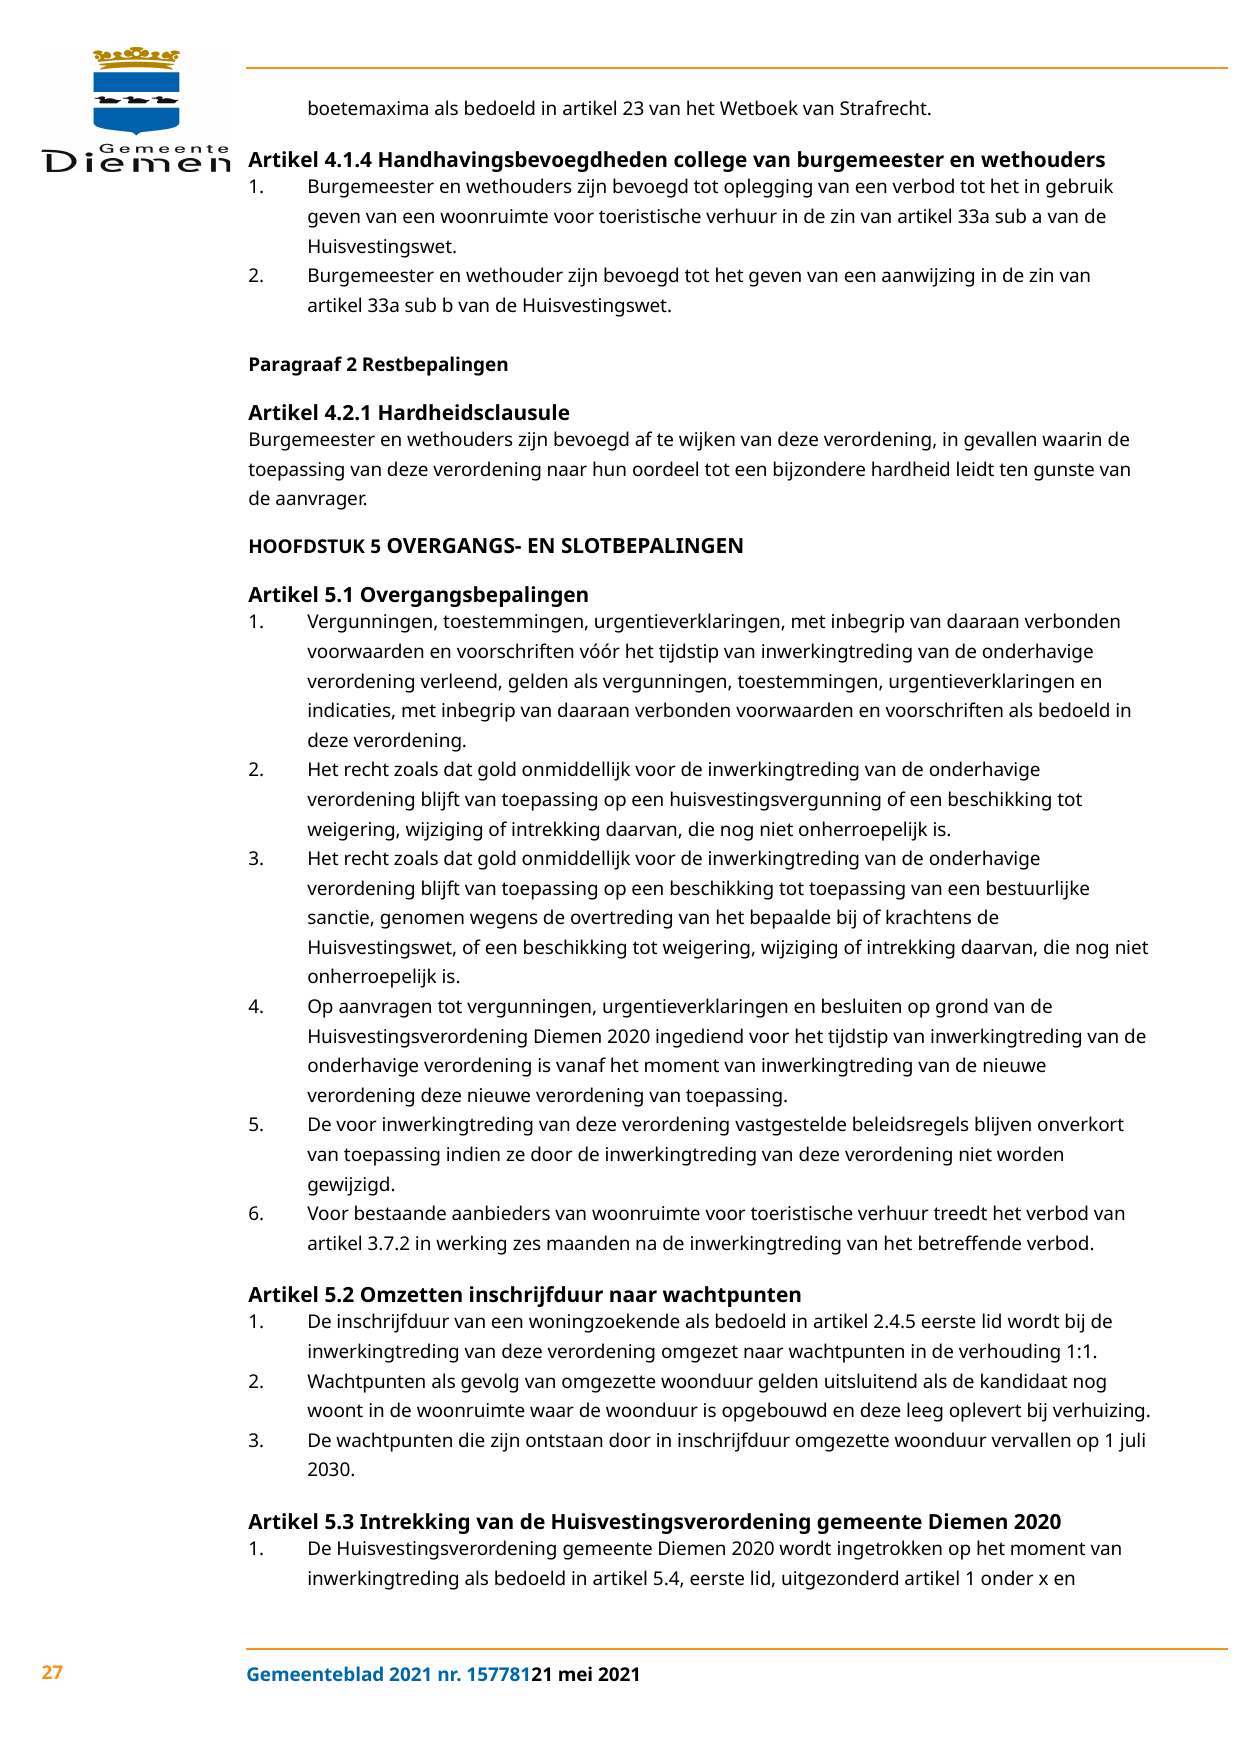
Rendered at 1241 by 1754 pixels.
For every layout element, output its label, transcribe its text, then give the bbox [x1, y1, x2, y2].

list boetemaxima als bedoeld in artikel 23 van het Wetboek van Strafrecht. [248, 95, 1152, 121]
text Artikel 5.3 Intrekking van de Huisvestingsverordening gemeente Diemen 2020 [248, 1507, 1152, 1536]
list Het recht zoals dat gold onmiddellijk voor de inwerkingtreding van de onderhavige verordening blijft van toepassing op een beschikking tot toepassing van een bestuurlijke sanctie, genomen wegens de overtreding van het bepaalde bij of krachtens de Huisvestingswet, of een beschikking tot weigering, wijziging of intrekking daarvan, die nog niet onherroepelijk is. [248, 845, 1152, 989]
picture [41, 47, 231, 172]
text Artikel 5.1 Overgangsbepalingen [248, 580, 1152, 609]
text Artikel 4.1.4 Handhavingsbevoegdheden college van burgemeester en wethouders [248, 145, 1152, 174]
list De inschrijfduur van een woningzoekende als bedoeld in artikel 2.4.5 eerste lid wordt bij de inwerkingtreding van deze verordening omgezet naar wachtpunten in de verhouding 1:1. [248, 1309, 1152, 1364]
list Voor bestaande aanbieders van woonruimte voor toeristische verhuur treedt het verbod van artikel 3.7.2 in werking zes maanden na de inwerkingtreding van het betreffende verbod. [248, 1200, 1152, 1256]
text Paragraaf 2 Restbepalingen [248, 351, 1152, 377]
text HOOFDSTUK 5 OVERGANGS- EN SLOTBEPALINGEN [248, 531, 1152, 559]
list Burgemeester en wethouders zijn bevoegd tot oplegging van een verbod tot het in gebruik geven van een woonruimte voor toeristische verhuur in de zin van artikel 33a sub a van de Huisvestingswet. [248, 174, 1152, 258]
text Artikel 4.2.1 Hardheidsclausule [248, 398, 1152, 426]
list Wachtpunten als gevolg van omgezette woonduur gelden uitsluitend als de kandidaat nog woont in de woonruimte waar de woonduur is opgebouwd en deze leeg oplevert bij verhuizing. [248, 1368, 1152, 1423]
list Het recht zoals dat gold onmiddellijk voor de inwerkingtreding van de onderhavige verordening blijft van toepassing op een huisvestingsvergunning of een beschikking tot weigering, wijziging of intrekking daarvan, die nog niet onherroepelijk is. [248, 757, 1152, 841]
list Op aanvragen tot vergunningen, urgentieverklaringen en besluiten op grond van de Huisvestingsverordening Diemen 2020 ingediend voor het tijdstip van inwerkingtreding van de onderhavige verordening is vanaf het moment van inwerkingtreding van de nieuwe verordening deze nieuwe verordening van toepassing. [248, 993, 1152, 1108]
list Burgemeester en wethouder zijn bevoegd tot het geven van een aanwijzing in de zin van artikel 33a sub b van de Huisvestingswet. [248, 262, 1152, 318]
list Vergunningen, toestemmingen, urgentieverklaringen, met inbegrip van daaraan verbonden voorwaarden en voorschriften vóór het tijdstip van inwerkingtreding van de onderhavige verordening verleend, gelden als vergunningen, toestemmingen, urgentieverklaringen en indicaties, met inbegrip van daaraan verbonden voorwaarden en voorschriften als bedoeld in deze verordening. [248, 609, 1152, 753]
list De voor inwerkingtreding van deze verordening vastgestelde beleidsregels blijven onverkort van toepassing indien ze door de inwerkingtreding van deze verordening niet worden gewijzigd. [248, 1112, 1152, 1196]
list De wachtpunten die zijn ontstaan door in inschrijfduur omgezette woonduur vervallen op 1 juli 2030. [248, 1427, 1152, 1482]
text Burgemeester en wethouders zijn bevoegd af te wijken van deze verordening, in gevallen waarin de toepassing van deze verordening naar hun oordeel tot een bijzondere hardheid leidt ten gunste van de aanvrager. [248, 426, 1152, 511]
list De Huisvestingsverordening gemeente Diemen 2020 wordt ingetrokken op het moment van inwerkingtreding als bedoeld in artikel 5.4, eerste lid, uitgezonderd artikel 1 onder x en [248, 1536, 1152, 1591]
text Artikel 5.2 Omzetten inschrijfduur naar wachtpunten [248, 1280, 1152, 1309]
